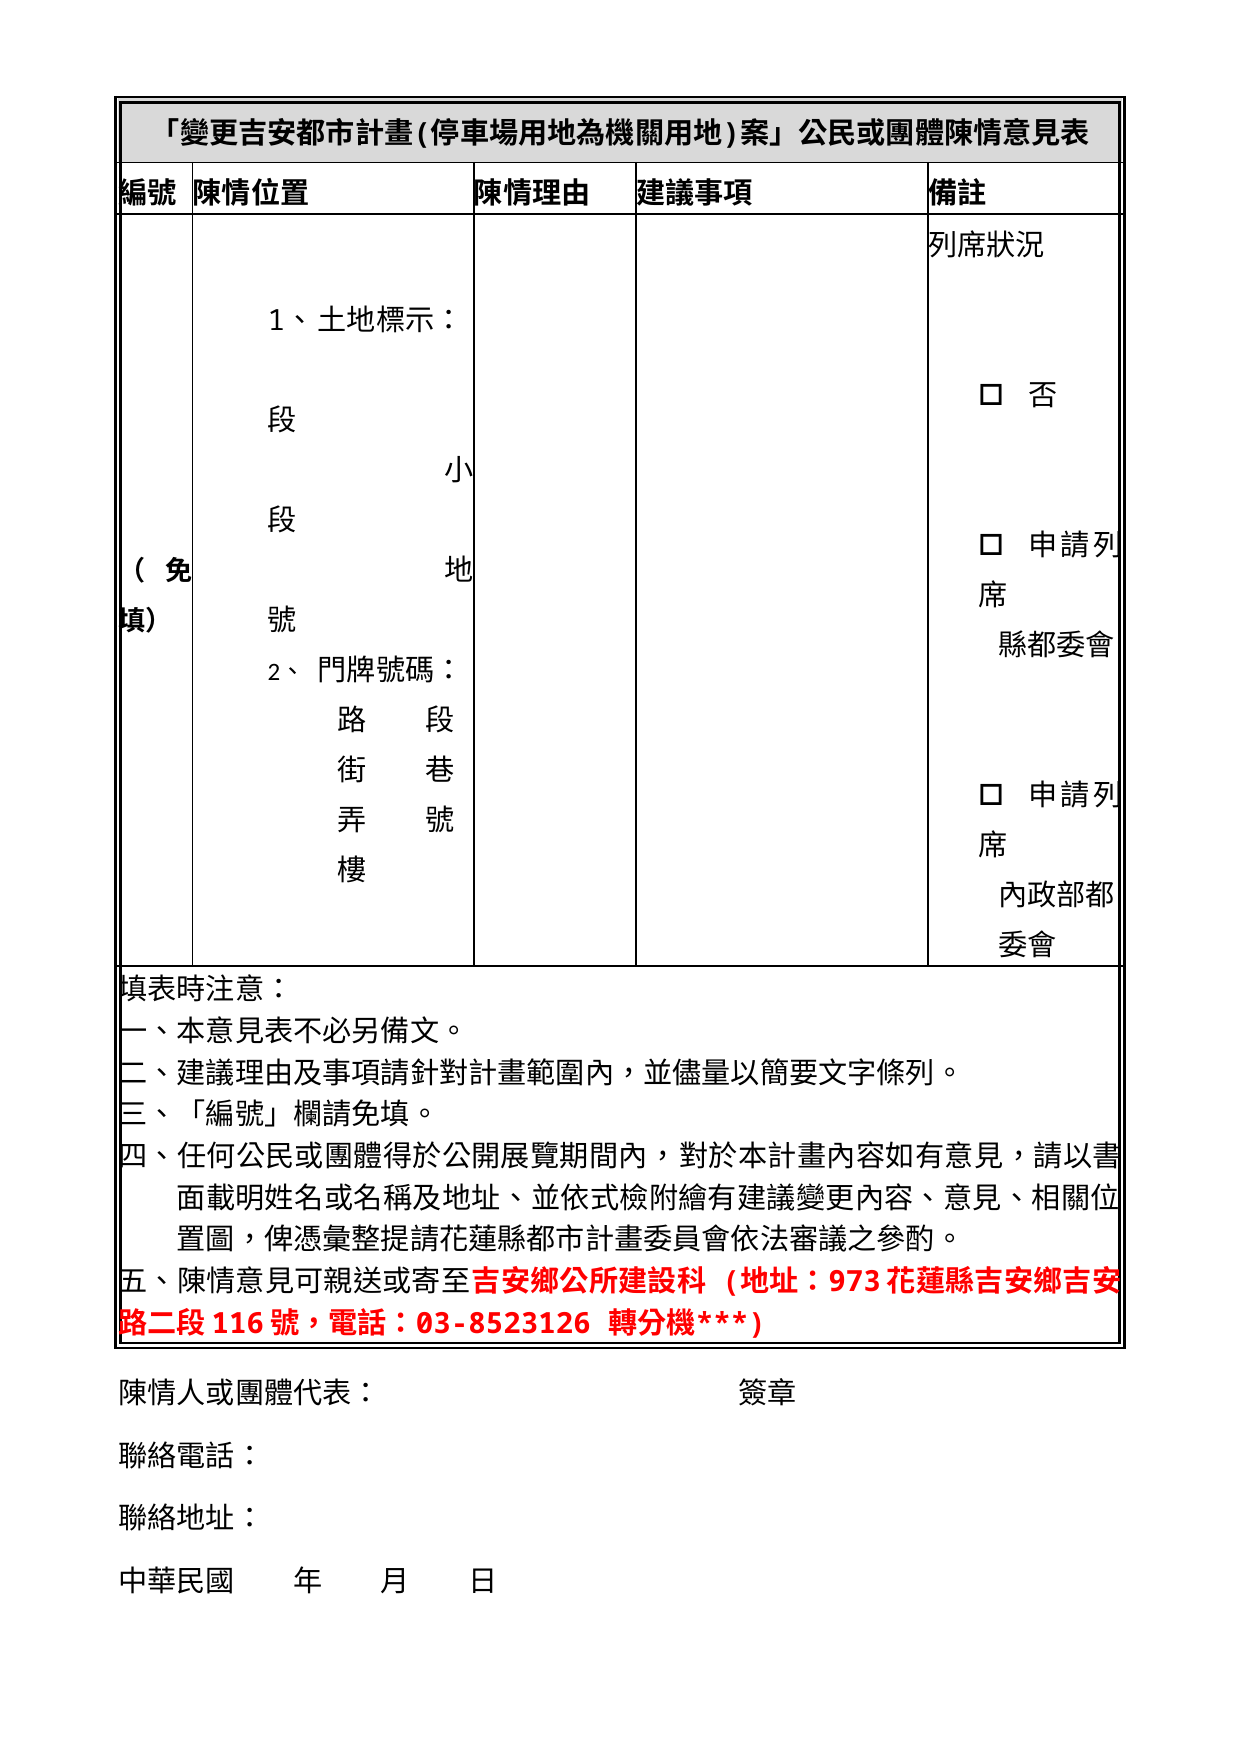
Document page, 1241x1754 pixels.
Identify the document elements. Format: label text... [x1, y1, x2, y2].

table_cell 陳情理由 [475, 163, 635, 213]
text 聯絡地址： [118, 1474, 1122, 1537]
table_cell 編號 [122, 163, 192, 213]
table_cell 陳情位置 [193, 163, 473, 213]
text 聯絡電話： [118, 1412, 1122, 1474]
text 陳情人或團體代表： 簽章 [118, 1349, 1122, 1412]
table_cell （免填） [122, 215, 192, 965]
table_cell [475, 215, 635, 965]
table_cell 列席狀況 否 申請列席 縣都委會 申請列席 內政部都 委會 [929, 215, 1118, 965]
table_cell [637, 215, 927, 965]
table_cell 建議事項 [637, 163, 927, 213]
table_cell 土地標示： 段 小段 地號 門牌號碼： 路 段 街 巷 弄 號 樓 [193, 215, 473, 965]
text 中華民國 年 月 日 [118, 1537, 1122, 1599]
table_header 「變更吉安都市計畫(停車場用地為機關用地)案」公民或團體陳情意見表 [118, 98, 1122, 162]
table_cell 備註 [929, 163, 1118, 213]
table_cell 填表時注意： 一、本意見表不必另備文。 二、建議理由及事項請針對計畫範圍內，並儘量以簡要文字條列。 三、「編號」欄請免填。 四、任何公民或團體得於公開展覽期間內，對於本計畫內容如有意見，請以書面載明姓名或名稱及地址、並依式檢附繪有建議變更內容、意見、相關位置圖，俾憑彙整提請花蓮縣都市計畫委員會依法審議之參酌。 五、陳情意見可親送或寄至吉安鄉公所建設科 (地址：973花蓮縣吉安鄉吉安路二段116號，電話：03-8523126 轉分機***) [122, 967, 1118, 1341]
